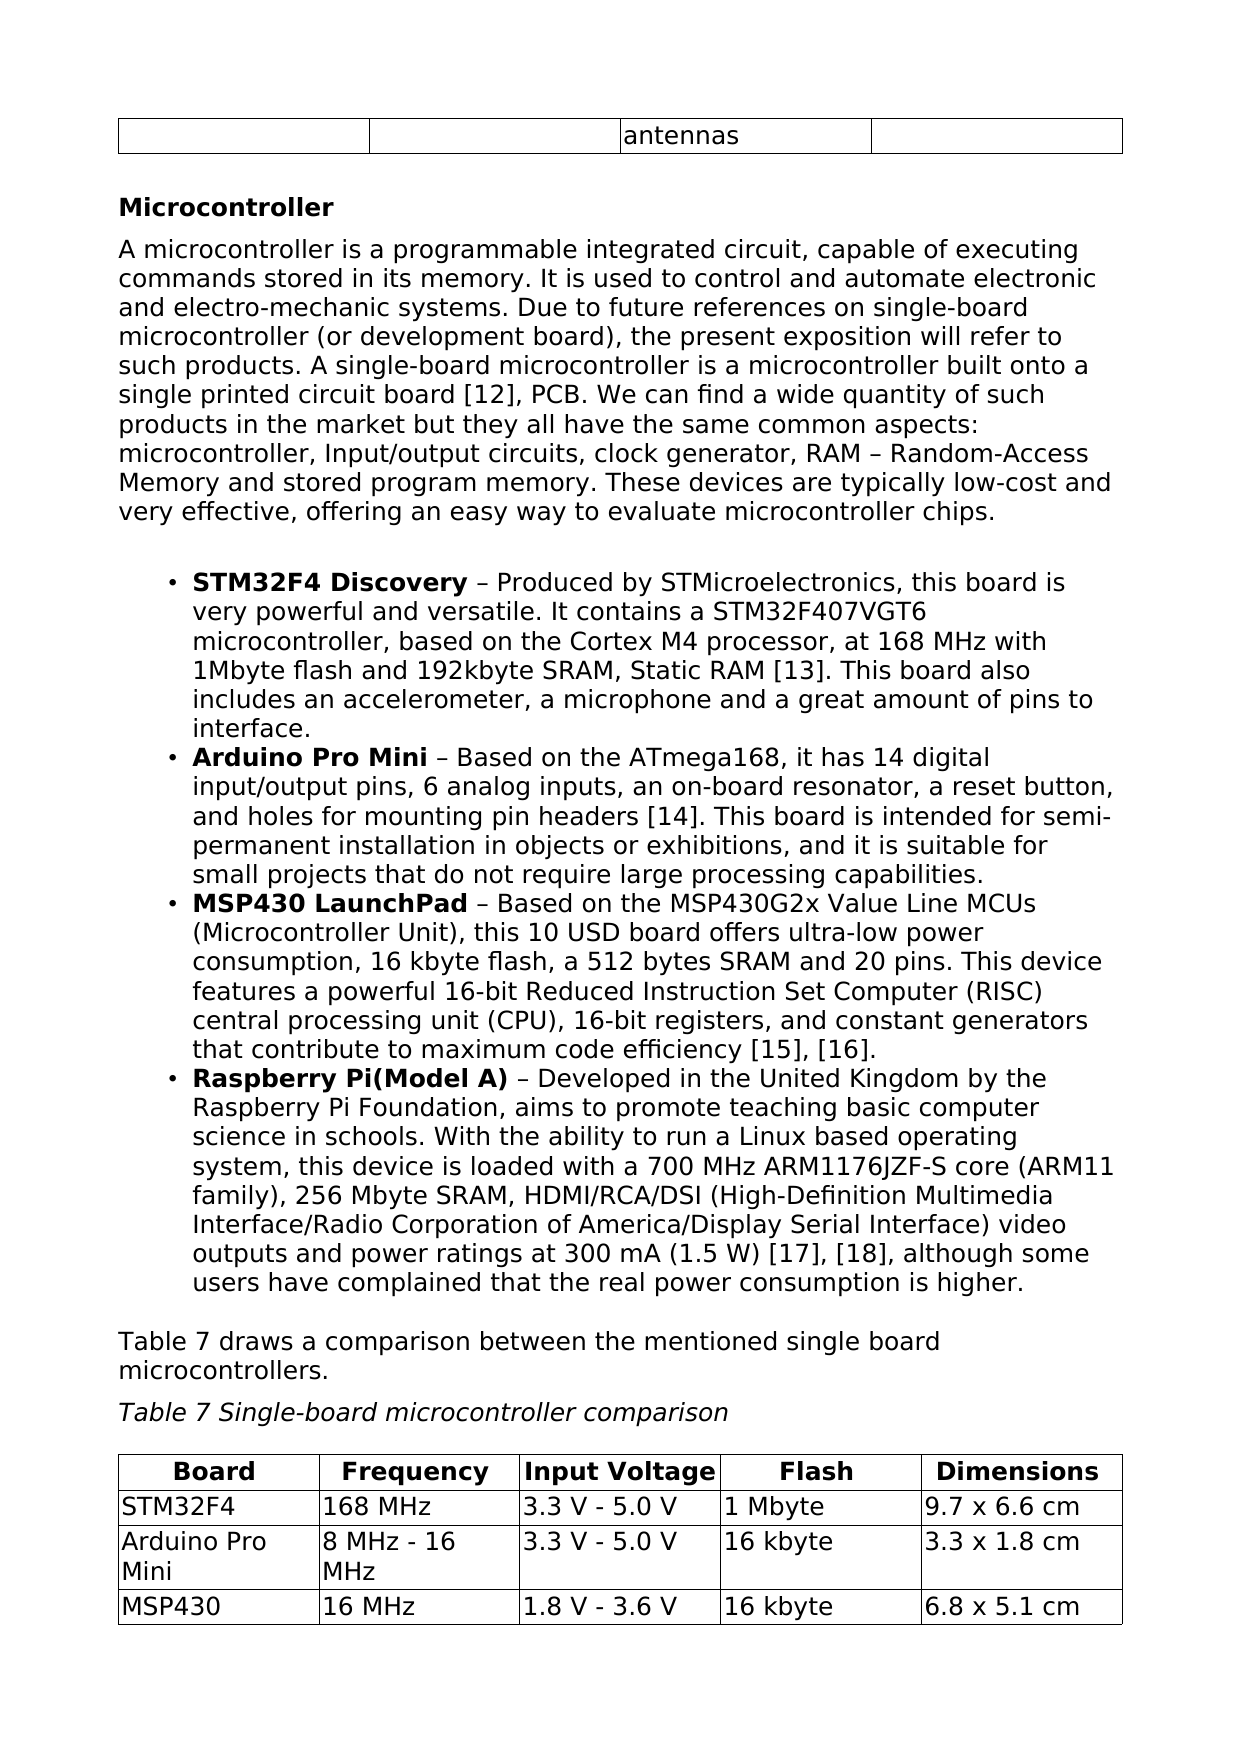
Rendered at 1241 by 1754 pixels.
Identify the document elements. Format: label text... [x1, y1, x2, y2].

table_cell MSP430 [119, 1590, 319, 1624]
table_cell [370, 119, 620, 153]
list MSP430 LaunchPad – Based on the MSP430G2x Value Line MCUs (Microcontroller Unit), this 10 USD board offers ultra-low power consumption, 16 kbyte flash, a 512 bytes SRAM and 20 pins. This device features a powerful 16-bit Reduced Instruction Set Computer (RISC) central processing unit (CPU), 16-bit registers, and constant generators that contribute to maximum code efficiency [15], [16]. [177, 889, 1122, 1064]
table_header Frequency [320, 1455, 519, 1489]
table_cell STM32F4 [119, 1491, 319, 1524]
table_cell [872, 119, 1122, 153]
table_cell 1 Mbyte [721, 1491, 921, 1524]
table_header Input Voltage [520, 1455, 720, 1489]
table_cell 16 kbyte [721, 1526, 921, 1589]
text Table 7 Single-board microcontroller comparison [118, 1398, 1122, 1427]
list STM32F4 Discovery – Produced by STMicroelectronics, this board is very powerful and versatile. It contains a STM32F407VGT6 microcontroller, based on the Cortex M4 processor, at 168 MHz with 1Mbyte flash and 192kbyte SRAM, Static RAM [13]. This board also includes an accelerometer, a microphone and a great amount of pins to interface. [177, 568, 1122, 743]
table_cell 9.7 x 6.6 cm [922, 1491, 1122, 1524]
table_cell 6.8 x 5.1 cm [922, 1590, 1122, 1624]
subtitle Microcontroller [118, 193, 1122, 222]
table_cell 3.3 x 1.8 cm [922, 1526, 1122, 1589]
table_cell 168 MHz [320, 1491, 519, 1524]
table_cell 1.8 V - 3.6 V [520, 1590, 720, 1624]
table_cell 3.3 V - 5.0 V [520, 1491, 720, 1524]
list Arduino Pro Mini – Based on the ATmega168, it has 14 digital input/output pins, 6 analog inputs, an on-board resonator, a reset button, and holes for mounting pin headers [14]. This board is intended for semi-permanent installation in objects or exhibitions, and it is suitable for small projects that do not require large processing capabilities. [177, 743, 1122, 889]
table_cell Arduino Pro Mini [119, 1526, 319, 1589]
table_cell 8 MHz - 16 MHz [320, 1526, 519, 1589]
table_cell [119, 119, 369, 153]
text Table 7 draws a comparison between the mentioned single board microcontrollers. [118, 1327, 1122, 1385]
table_cell 16 kbyte [721, 1590, 921, 1624]
table_cell 3.3 V - 5.0 V [520, 1526, 720, 1589]
table_header Dimensions [922, 1455, 1122, 1489]
table_cell 16 MHz [320, 1590, 519, 1624]
text A microcontroller is a programmable integrated circuit, capable of executing commands stored in its memory. It is used to control and automate electronic and electro-mechanic systems. Due to future references on single-board microcontroller (or development board), the present exposition will refer to such products. A single-board microcontroller is a microcontroller built onto a single printed circuit board [12], PCB. We can find a wide quantity of such products in the market but they all have the same common aspects: microcontroller, Input/output circuits, clock generator, RAM – Random-Access Memory and stored program memory. These devices are typically low-cost and very effective, offering an easy way to evaluate microcontroller chips. [118, 235, 1122, 526]
table_header Flash [721, 1455, 921, 1489]
table_header Board [119, 1455, 319, 1489]
list Raspberry Pi(Model A) – Developed in the United Kingdom by the Raspberry Pi Foundation, aims to promote teaching basic computer science in schools. With the ability to run a Linux based operating system, this device is loaded with a 700 MHz ARM1176JZF-S core (ARM11 family), 256 Mbyte SRAM, HDMI/RCA/DSI (High-Definition Multimedia Interface/Radio Corporation of America/Display Serial Interface) video outputs and power ratings at 300 mA (1.5 W) [17], [18], although some users have complained that the real power consumption is higher. [177, 1064, 1122, 1298]
table_cell antennas [621, 119, 871, 153]
